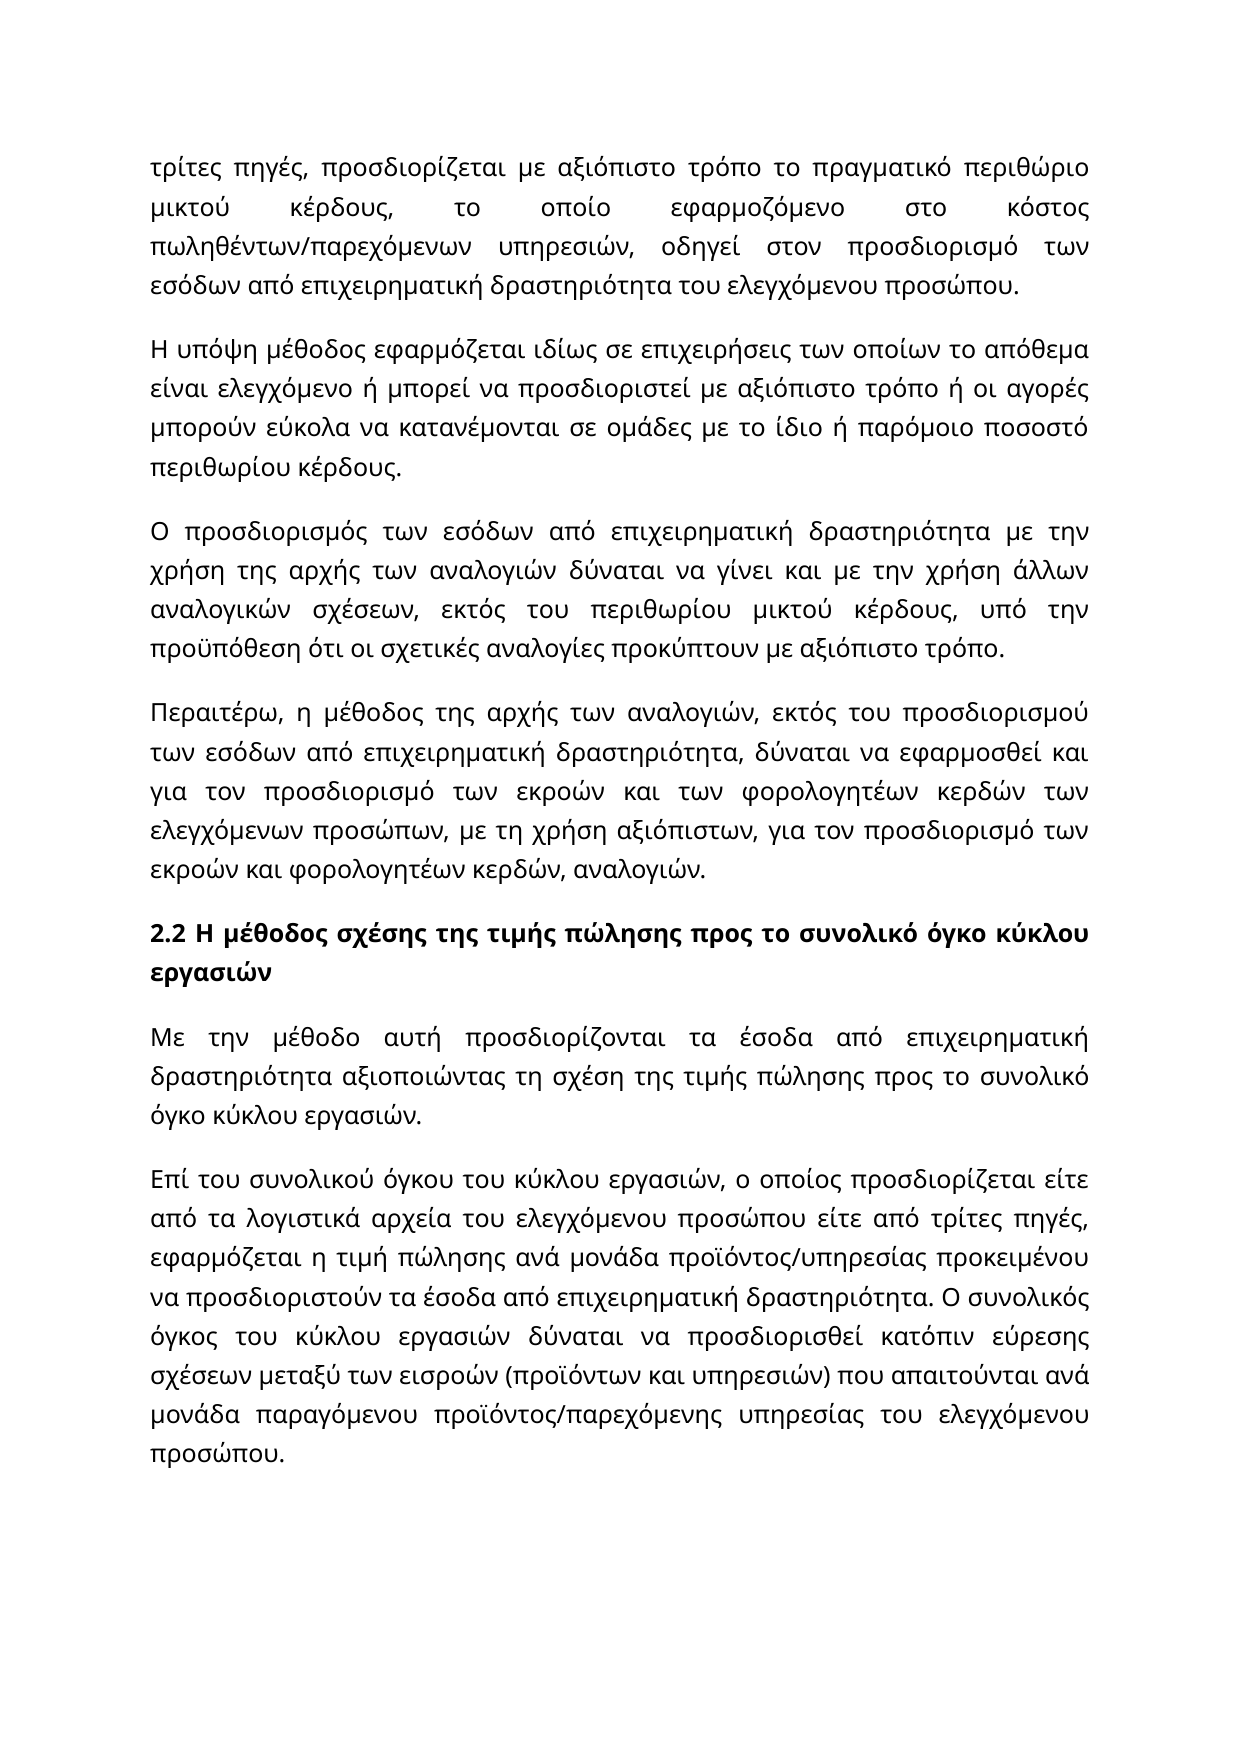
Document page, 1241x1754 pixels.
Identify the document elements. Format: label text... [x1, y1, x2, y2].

text Με την μέθοδο αυτή προσδιορίζονται τα έσοδα από επιχειρηματική δραστηριότητα αξιοποιώντας τη σχέση της τιμής πώλησης προς το συνολικό όγκο κύκλου εργασιών. [150, 1019, 1090, 1132]
text Η υπόψη μέθοδος εφαρμόζεται ιδίως σε επιχειρήσεις των οποίων το απόθεμα είναι ελεγχόμενο ή μπορεί να προσδιοριστεί με αξιόπιστο τρόπο ή οι αγορές μπορούν εύκολα να κατανέμονται σε ομάδες με το ίδιο ή παρόμοιο ποσοστό περιθωρίου κέρδους. [150, 332, 1090, 483]
text τρίτες πηγές, προσδιορίζεται με αξιόπιστο τρόπο το πραγματικό περιθώριο μικτού κέρδους, το οποίο εφαρμοζόμενο στο κόστος πωληθέντων/παρεχόμενων υπηρεσιών, οδηγεί στον προσδιορισμό των εσόδων από επιχειρηματική δραστηριότητα του ελεγχόμενου προσώπου. [150, 150, 1090, 302]
text 2.2 Η μέθοδος σχέσης της τιμής πώλησης προς το συνολικό όγκο κύκλου εργασιών [150, 916, 1090, 989]
text Περαιτέρω, η μέθοδος της αρχής των αναλογιών, εκτός του προσδιορισμού των εσόδων από επιχειρηματική δραστηριότητα, δύναται να εφαρμοσθεί και για τον προσδιορισμό των εκροών και των φορολογητέων κερδών των ελεγχόμενων προσώπων, με τη χρήση αξιόπιστων, για τον προσδιορισμό των εκροών και φορολογητέων κερδών, αναλογιών. [150, 695, 1090, 886]
text Ο προσδιορισμός των εσόδων από επιχειρηματική δραστηριότητα με την χρήση της αρχής των αναλογιών δύναται να γίνει και με την χρήση άλλων αναλογικών σχέσεων, εκτός του περιθωρίου μικτού κέρδους, υπό την προϋπόθεση ότι οι σχετικές αναλογίες προκύπτουν με αξιόπιστο τρόπο. [150, 513, 1090, 665]
text Επί του συνολικού όγκου του κύκλου εργασιών, ο οποίος προσδιορίζεται είτε από τα λογιστικά αρχεία του ελεγχόμενου προσώπου είτε από τρίτες πηγές, εφαρμόζεται η τιμή πώλησης ανά μονάδα προϊόντος/υπηρεσίας προκειμένου να προσδιοριστούν τα έσοδα από επιχειρηματική δραστηριότητα. Ο συνολικός όγκος του κύκλου εργασιών δύναται να προσδιορισθεί κατόπιν εύρεσης σχέσεων μεταξύ των εισροών (προϊόντων και υπηρεσιών) που απαιτούνται ανά μονάδα παραγόμενου προϊόντος/παρεχόμενης υπηρεσίας του ελεγχόμενου προσώπου. [150, 1162, 1090, 1470]
